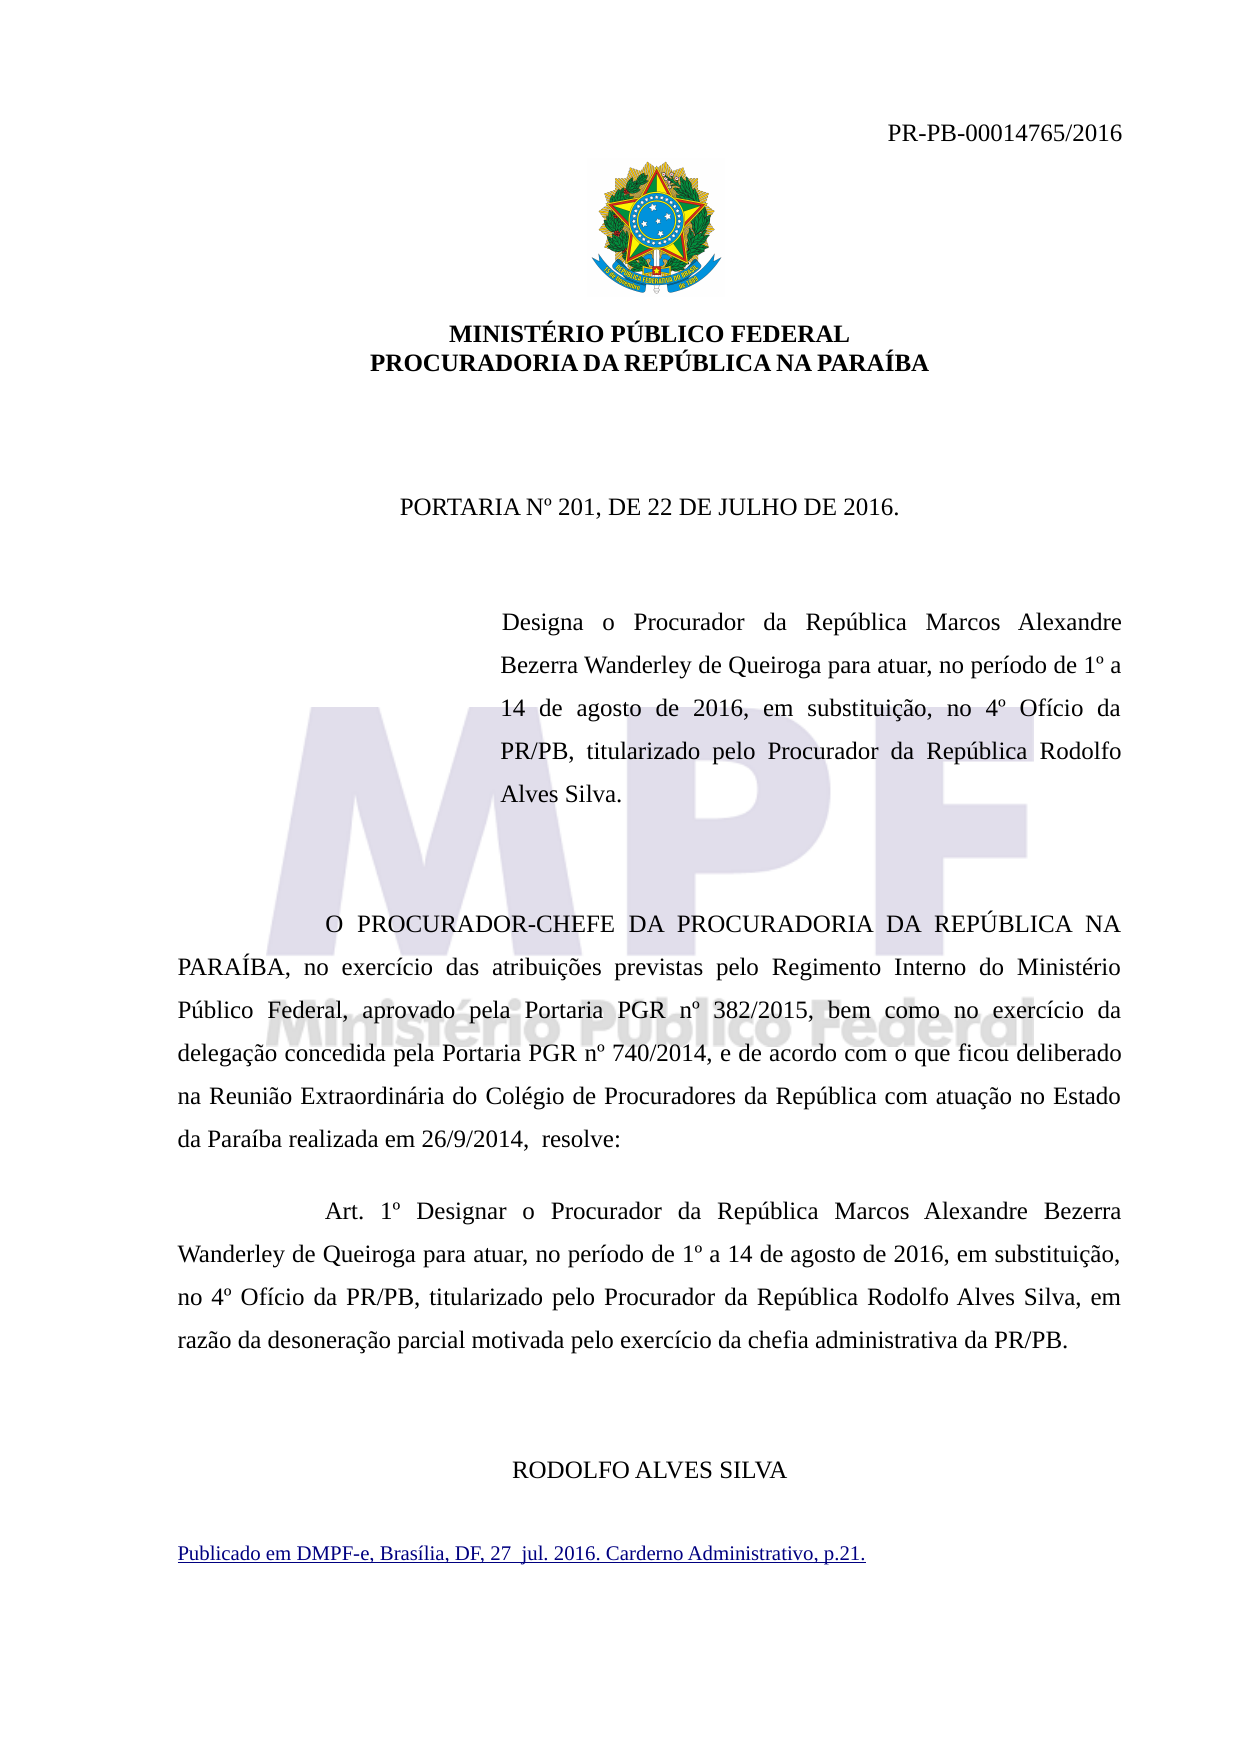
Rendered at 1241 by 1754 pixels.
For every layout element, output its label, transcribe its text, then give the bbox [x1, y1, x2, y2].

text PROCURADORIA DA REPÚBLICA NA PARAÍBA [177, 348, 1122, 377]
text Designa o Procurador da República Marcos Alexandre Bezerra Wanderley de Queiroga para atuar, no período de 1º a 14 de agosto de 2016, em substituição, no 4º Ofício da PR/PB, titularizado pelo Procurador da República Rodolfo Alves Silva. [500, 607, 1122, 808]
text RODOLFO ALVES SILVA [177, 1455, 1122, 1484]
picture [587, 158, 726, 297]
text PR-PB-00014765/2016 [177, 118, 1122, 147]
text PORTARIA Nº 201, DE 22 DE JULHO DE 2016. [177, 492, 1122, 521]
text Publicado em DMPF-e, Brasília, DF, 27 jul. 2016. Carderno Administrativo, p.21. [177, 1541, 1122, 1565]
text MINISTÉRIO PÚBLICO FEDERAL [177, 319, 1122, 348]
picture [266, 707, 1034, 909]
text O PROCURADOR-CHEFE DA PROCURADORIA DA REPÚBLICA NA PARAÍBA, no exercício das atribuições previstas pelo Regimento Interno do Ministério Público Federal, aprovado pela Portaria PGR nº 382/2015, bem como no exercício da delegação concedida pela Portaria PGR nº 740/2014, e de acordo com o que ficou deliberado na Reunião Extraordinária do Colégio de Procuradores da República com atuação no Estado da Paraíba realizada em 26/9/2014, resolve: [177, 909, 1122, 1153]
text Art. 1º Designar o Procurador da República Marcos Alexandre Bezerra Wanderley de Queiroga para atuar, no período de 1º a 14 de agosto de 2016, em substituição, no 4º Ofício da PR/PB, titularizado pelo Procurador da República Rodolfo Alves Silva, em razão da desoneração parcial motivada pelo exercício da chefia administrativa da PR/PB. [177, 1196, 1122, 1354]
